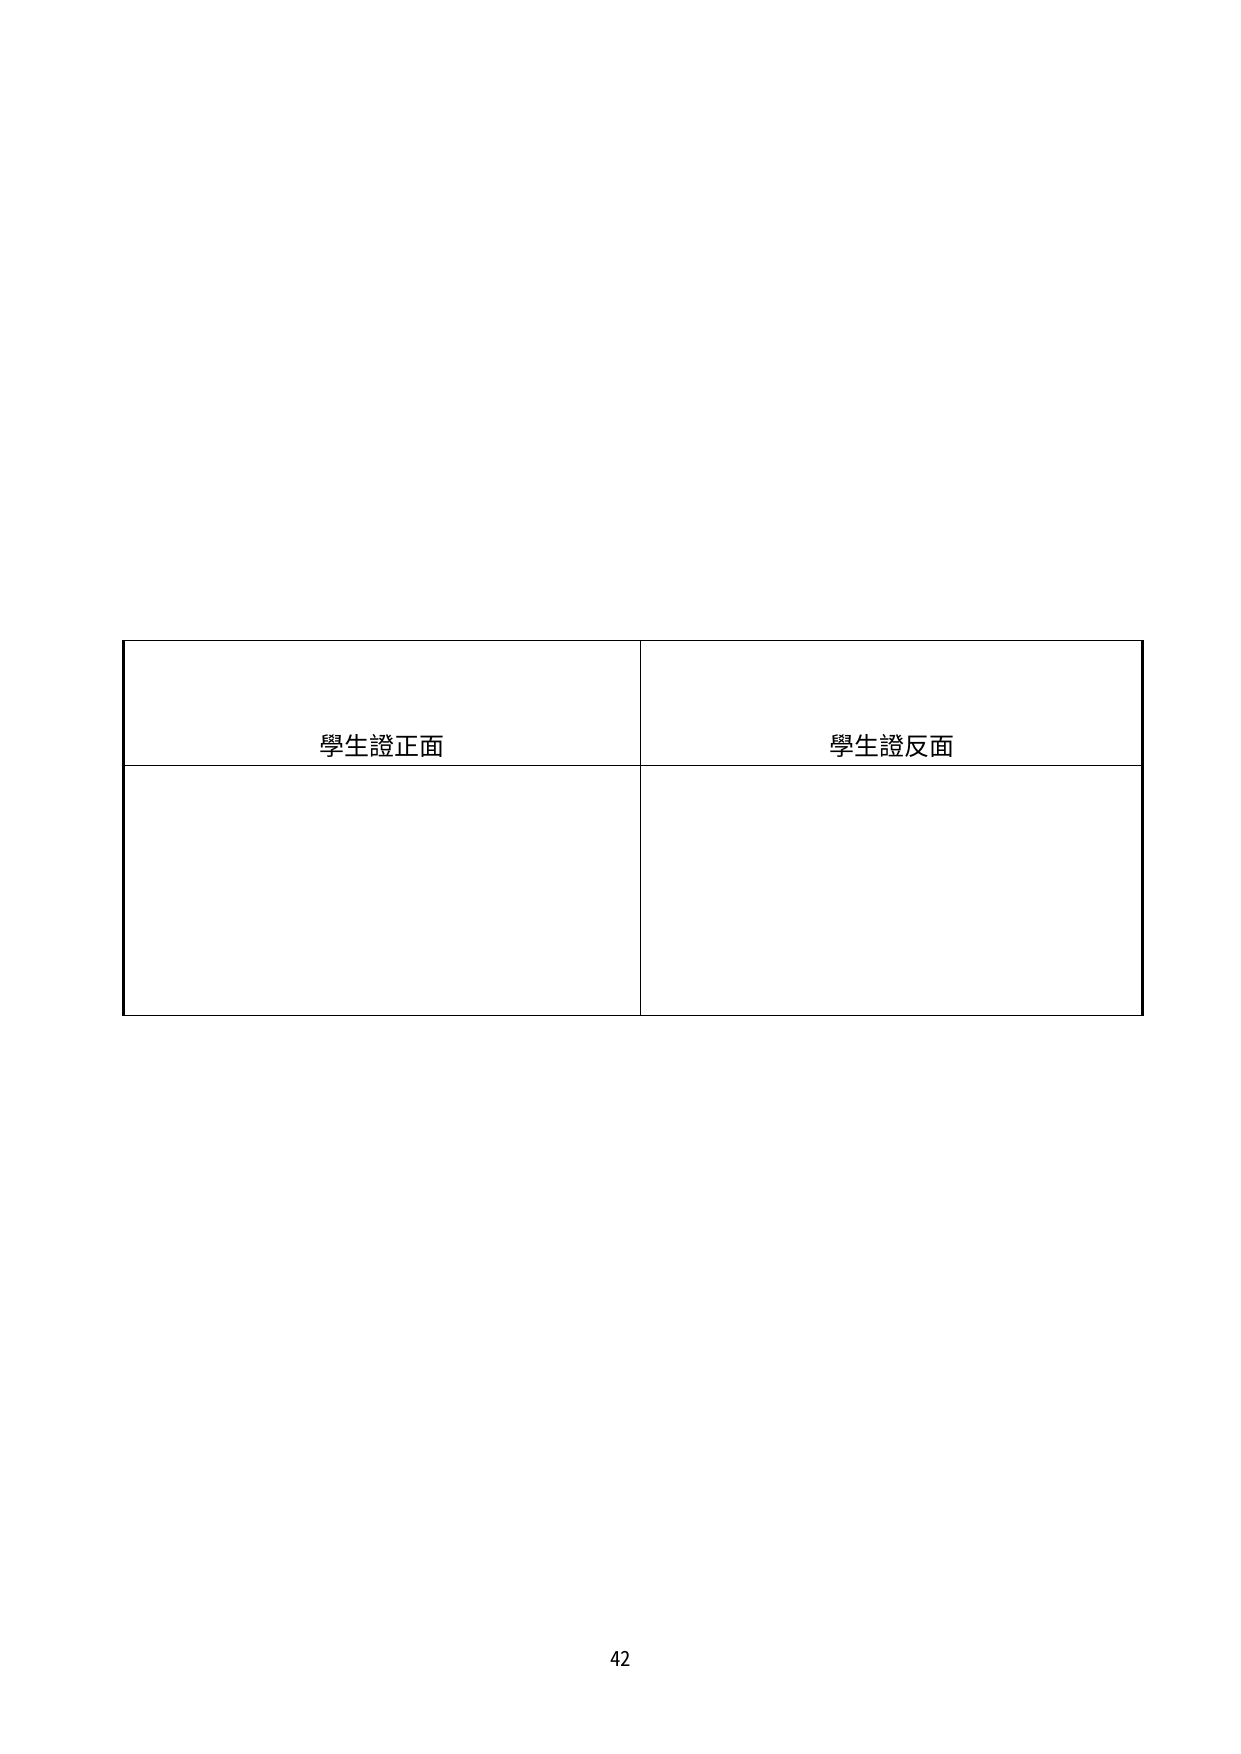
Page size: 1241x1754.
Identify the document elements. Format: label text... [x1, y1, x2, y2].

table_cell 學生證正面 [125, 641, 640, 765]
table_cell [125, 766, 640, 1015]
table_cell [641, 766, 1141, 1015]
table_cell 學生證反面 [641, 641, 1141, 765]
